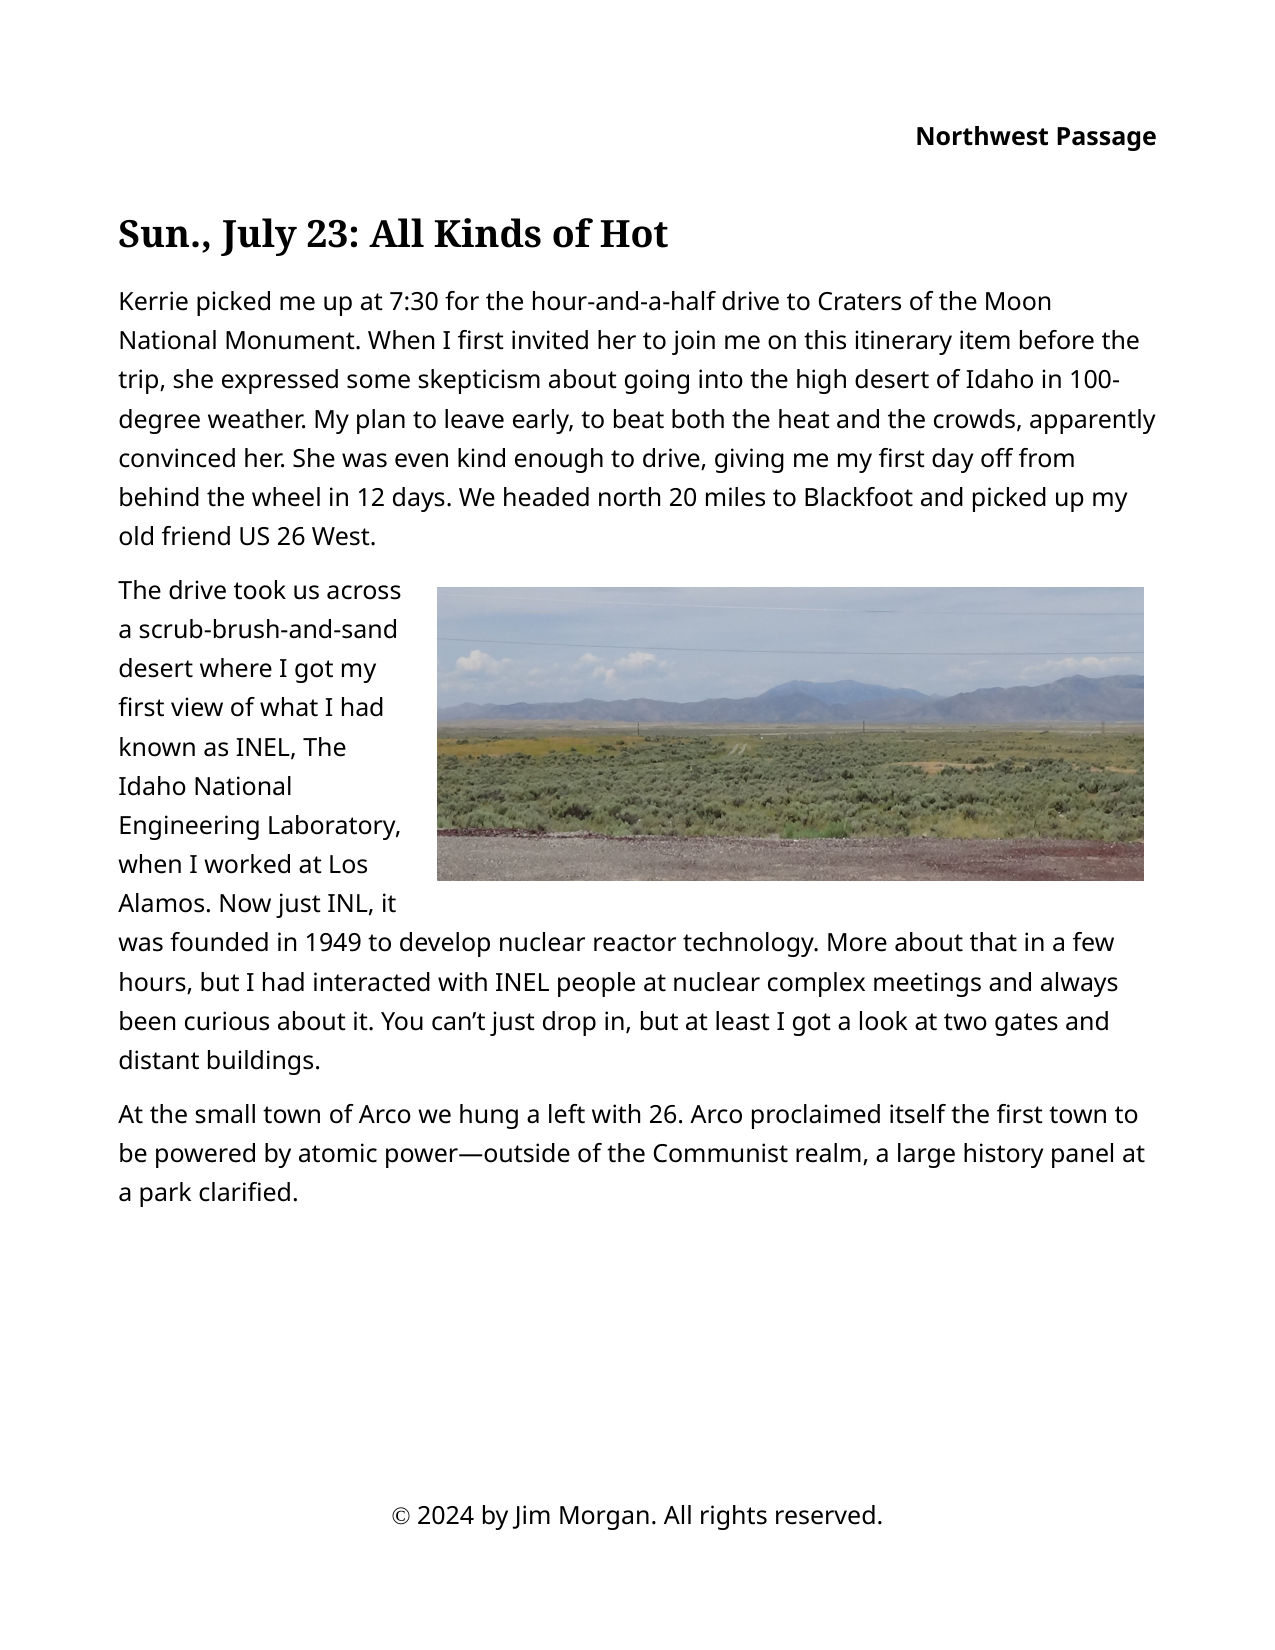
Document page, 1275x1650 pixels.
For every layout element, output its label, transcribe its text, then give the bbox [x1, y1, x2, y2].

text The drive took us across a scrub-brush-and-sand desert where I got my first view of what I had known as INEL, The Idaho National Engineering Laboratory, when I worked at Los Alamos. Now just INL, it was founded in 1949 to develop nuclear reactor technology. More about that in a few hours, but I had interacted with INEL people at nuclear complex meetings and always been curious about it. You can’t just drop in, but at least I got a look at two gates and distant buildings. [118, 572, 1157, 1077]
text At the small town of Arco we hung a left with 26. Arco proclaimed itself the first town to be powered by atomic power—outside of the Communist realm, a large history panel at a park clarified. [118, 1096, 1157, 1209]
picture [437, 587, 1144, 881]
text Kerrie picked me up at 7:30 for the hour-and-a-half drive to Craters of the Moon National Monument. When I first invited her to join me on this itinerary item before the trip, she expressed some skepticism about going into the high desert of Idaho in 100-degree weather. My plan to leave early, to beat both the heat and the crowds, apparently convinced her. She was even kind enough to drive, giving me my first day off from behind the wheel in 12 days. We headed north 20 miles to Blackfoot and picked up my old friend US 26 West. [118, 284, 1157, 553]
subtitle Sun., July 23: All Kinds of Hot [118, 207, 1157, 258]
